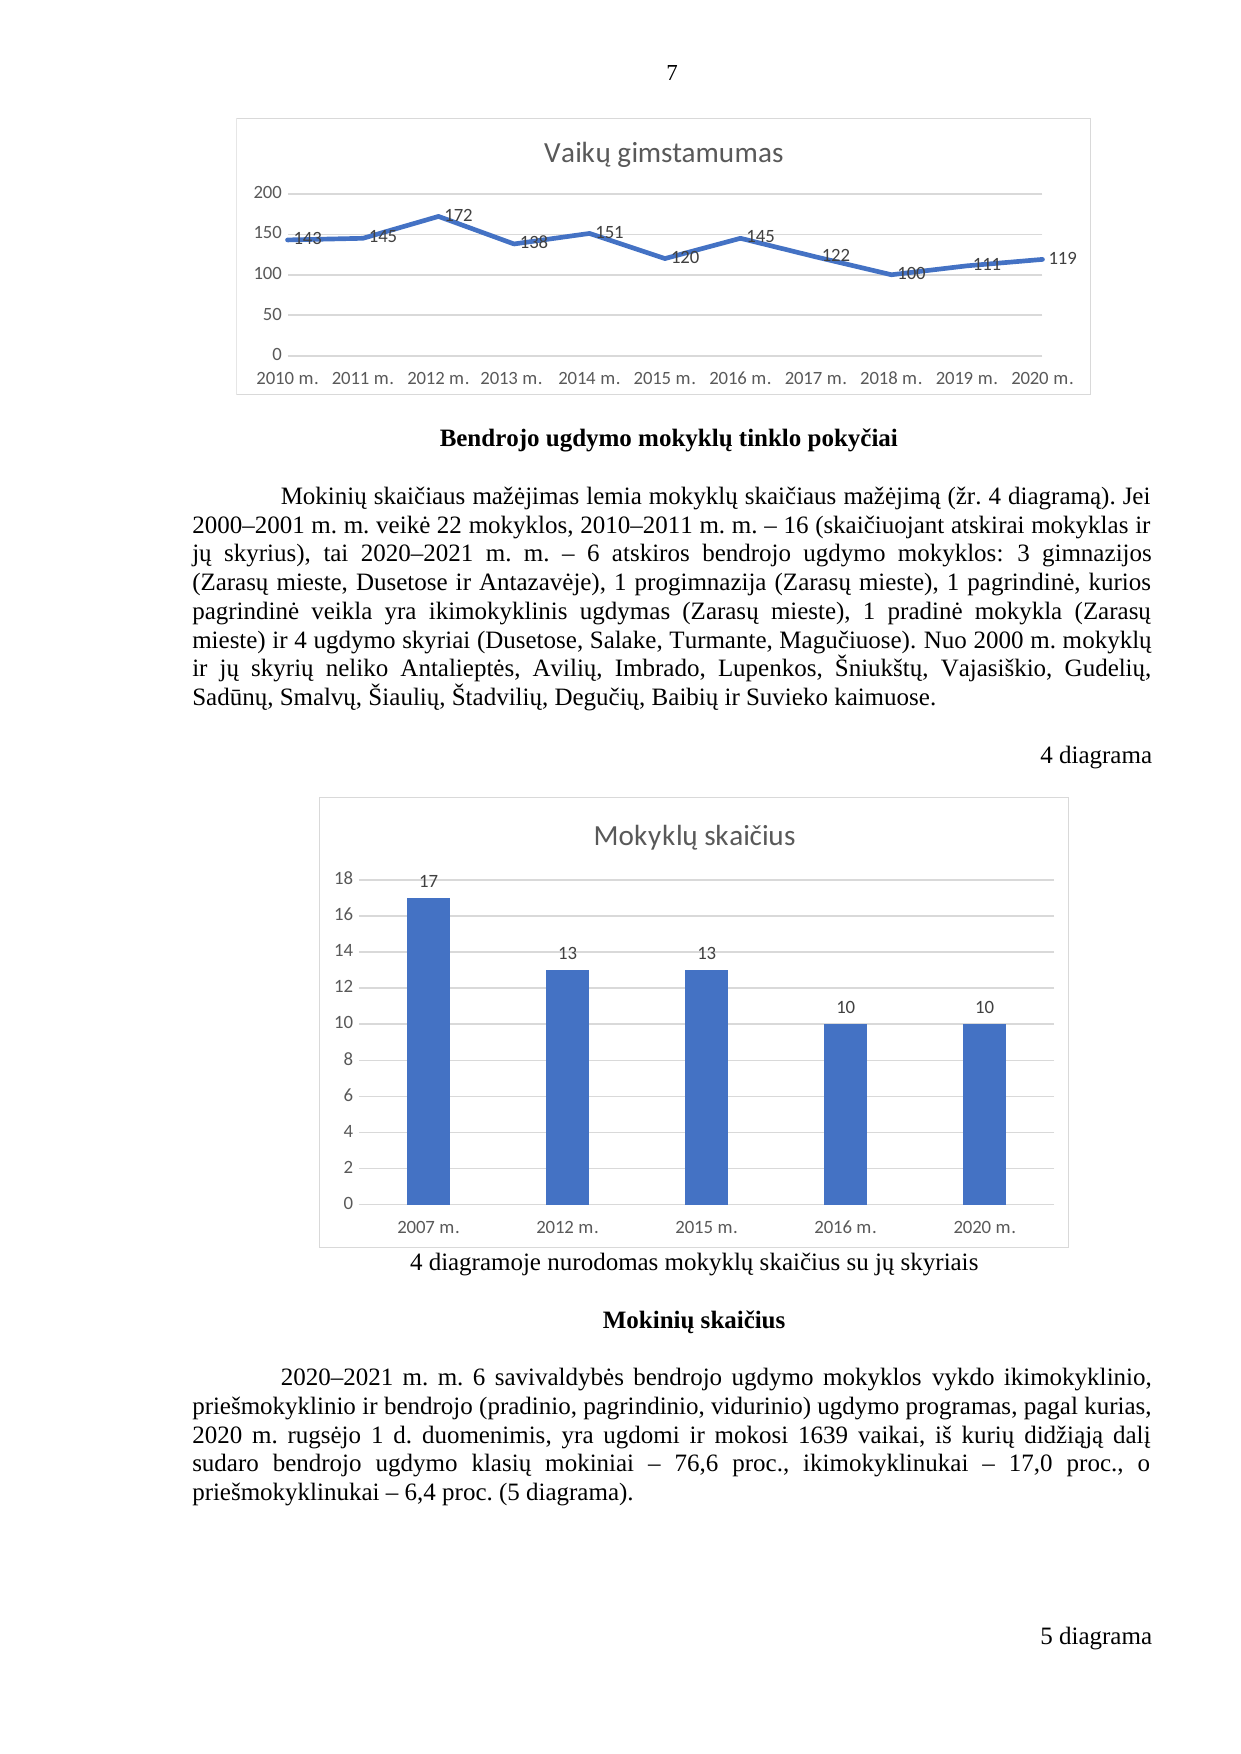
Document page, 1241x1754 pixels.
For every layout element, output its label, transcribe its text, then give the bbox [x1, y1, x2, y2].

text 4 diagramoje nurodomas mokyklų skaičius su jų skyriais [192, 1247, 1152, 1276]
text Bendrojo ugdymo mokyklų tinklo pokyčiai [192, 423, 1152, 452]
text 5 diagrama [192, 1621, 1152, 1650]
text 4 diagrama [192, 740, 1152, 768]
text Mokinių skaičiaus mažėjimas lemia mokyklų skaičiaus mažėjimą (žr. 4 diagramą). Jei 2000–2001 m. m. veikė 22 mokyklos, 2010–2011 m. m. – 16 (skaičiuojant atskirai mokyklas ir jų skyrius), tai 2020–2021 m. m. – 6 atskiros bendrojo ugdymo mokyklos: 3 gimnazijos (Zarasų mieste, Dusetose ir Antazavėje), 1 progimnazija (Zarasų mieste), 1 pagrindinė, kurios pagrindinė veikla yra ikimokyklinis ugdymas (Zarasų mieste), 1 pradinė mokykla (Zarasų mieste) ir 4 ugdymo skyriai (Dusetose, Salake, Turmante, Magučiuose). Nuo 2000 m. mokyklų ir jų skyrių neliko Antalieptės, Avilių, Imbrado, Lupenkos, Šniukštų, Vajasiškio, Gudelių, Sadūnų, Smalvų, Šiaulių, Štadvilių, Degučių, Baibių ir Suvieko kaimuose. [192, 481, 1152, 711]
text Mokinių skaičius [192, 1305, 1152, 1333]
text 2020–2021 m. m. 6 savivaldybės bendrojo ugdymo mokyklos vykdo ikimokyklinio, priešmokyklinio ir bendrojo (pradinio, pagrindinio, vidurinio) ugdymo programas, pagal kurias, 2020 m. rugsėjo 1 d. duomenimis, yra ugdomi ir mokosi 1639 vaikai, iš kurių didžiąją dalį sudaro bendrojo ugdymo klasių mokiniai – 76,6 proc., ikimokyklinukai – 17,0 proc., o priešmokyklinukai – 6,4 proc. (5 diagrama). [192, 1362, 1152, 1506]
